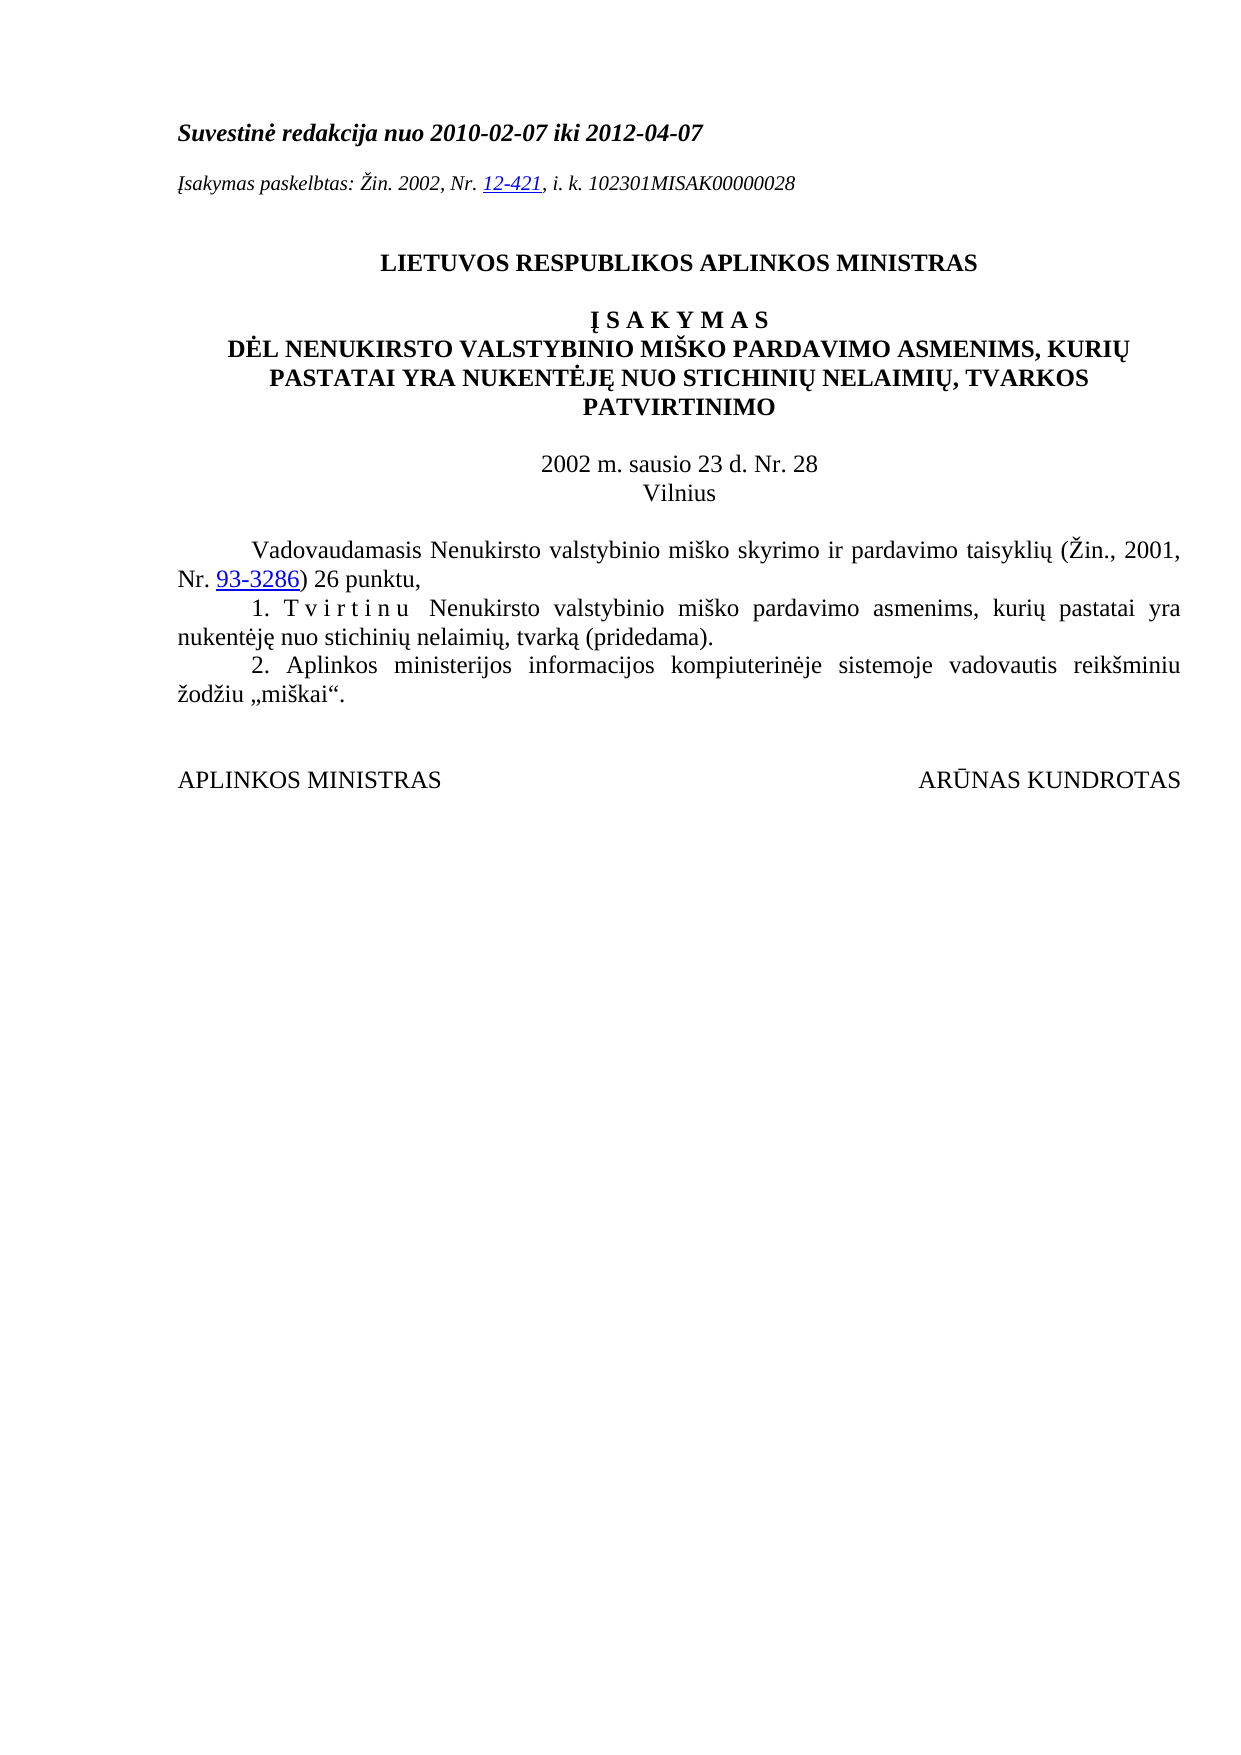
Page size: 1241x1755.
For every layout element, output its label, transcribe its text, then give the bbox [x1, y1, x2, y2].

text Vadovaudamasis Nenukirsto valstybinio miško skyrimo ir pardavimo taisyklių (Žin., 2001, Nr. 93-3286) 26 punktu, [177, 535, 1181, 593]
text Vilnius [177, 478, 1181, 507]
text 2002 m. sausio 23 d. Nr. 28 [177, 449, 1181, 478]
text Įsakymas paskelbtas: Žin. 2002, Nr. 12-421, i. k. 102301MISAK00000028 [177, 171, 1181, 195]
text Suvestinė redakcija nuo 2010-02-07 iki 2012-04-07 [177, 118, 1181, 147]
text 1. Tvirtinu Nenukirsto valstybinio miško pardavimo asmenims, kurių pastatai yra nukentėję nuo stichinių nelaimių, tvarką (pridedama). [177, 593, 1181, 650]
text Į S A K Y M A S [177, 305, 1181, 334]
text 2. Aplinkos ministerijos informacijos kompiuterinėje sistemoje vadovautis reikšminiu žodžiu „miškai“. [177, 650, 1181, 708]
text APLINKOS MINISTRAS ARŪNAS KUNDROTAS [177, 765, 1181, 794]
text LIETUVOS RESPUBLIKOS APLINKOS MINISTRAS [177, 248, 1181, 277]
text DĖL NENUKIRSTO VALSTYBINIO MIŠKO PARDAVIMO ASMENIMS, KURIŲ PASTATAI YRA NUKENTĖJĘ NUO STICHINIŲ NELAIMIŲ, TVARKOS PATVIRTINIMO [177, 334, 1181, 420]
